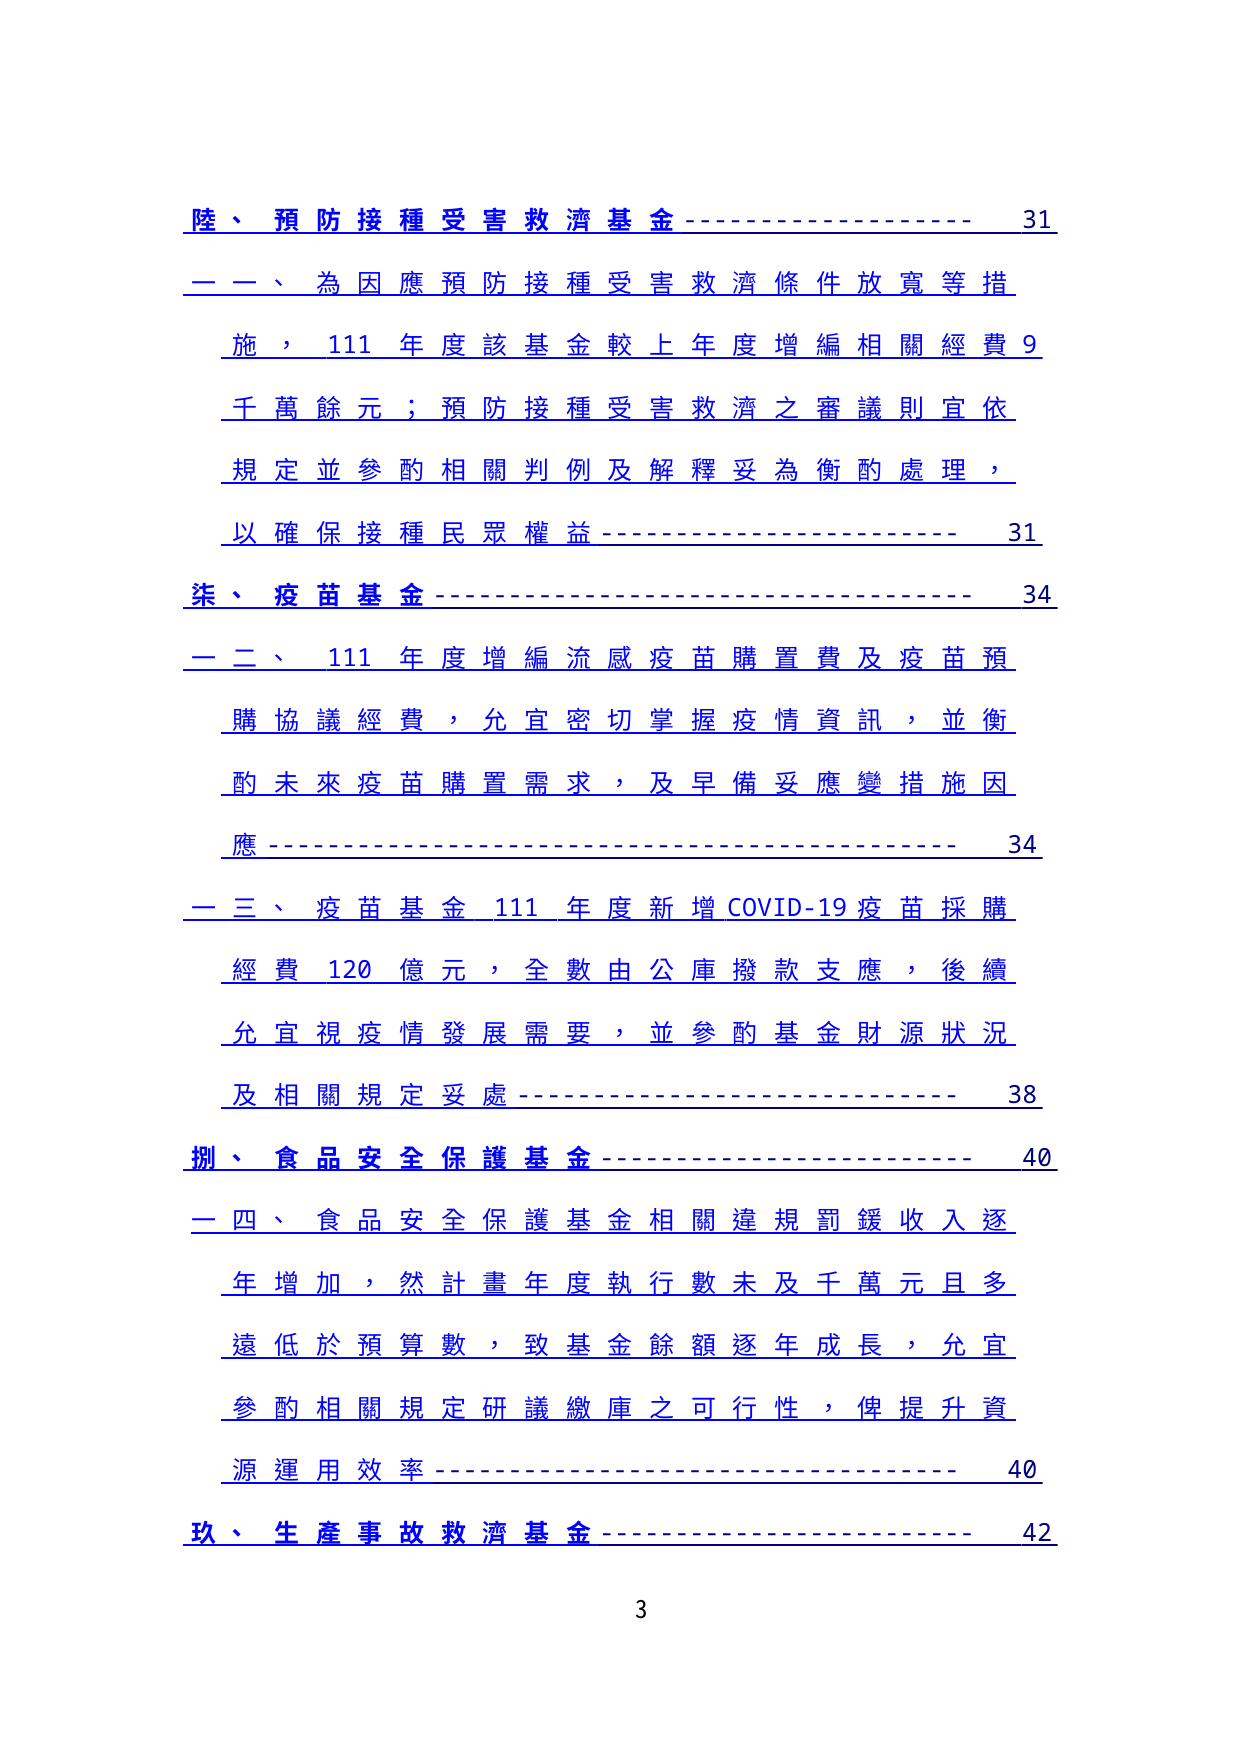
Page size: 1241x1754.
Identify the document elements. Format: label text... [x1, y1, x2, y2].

text [183, 1171, 1058, 1177]
text 陸、預防接種受害救濟基金 31 [183, 177, 1058, 232]
text 柒、疫苗基金 34 [183, 552, 1058, 607]
text 一三、疫苗基金111年度新增COVID-19疫苗採購經費120億元，全數由公庫撥款支應，後續允宜視疫情發展需要，並參酌基金財源狀況及相關規定妥處 38 [183, 865, 1043, 1115]
text 一一、為因應預防接種受害救濟條件放寬等措施，111年度該基金較上年度增編相關經費9千萬餘元；預防接種受害救濟之審議則宜依規定並參酌相關判例及解釋妥為衡酌處理，以確保接種民眾權益 31 [183, 240, 1043, 552]
text 一四、食品安全保護基金相關違規罰鍰收入逐年增加，然計畫年度執行數未及千萬元且多遠低於預算數，致基金餘額逐年成長，允宜參酌相關規定研議繳庫之可行性，俾提升資源運用效率 40 [183, 1177, 1043, 1490]
text 捌、食品安全保護基金 40 [183, 1115, 1058, 1169]
text 一二、111年度增編流感疫苗購置費及疫苗預購協議經費，允宜密切掌握疫情資訊，並衡酌未來疫苗購置需求，及早備妥應變措施因應 34 [183, 615, 1043, 865]
text [183, 234, 1058, 240]
text 玖、生產事故救濟基金 42 [183, 1490, 1058, 1544]
text [183, 609, 1058, 615]
text [183, 1546, 1058, 1552]
